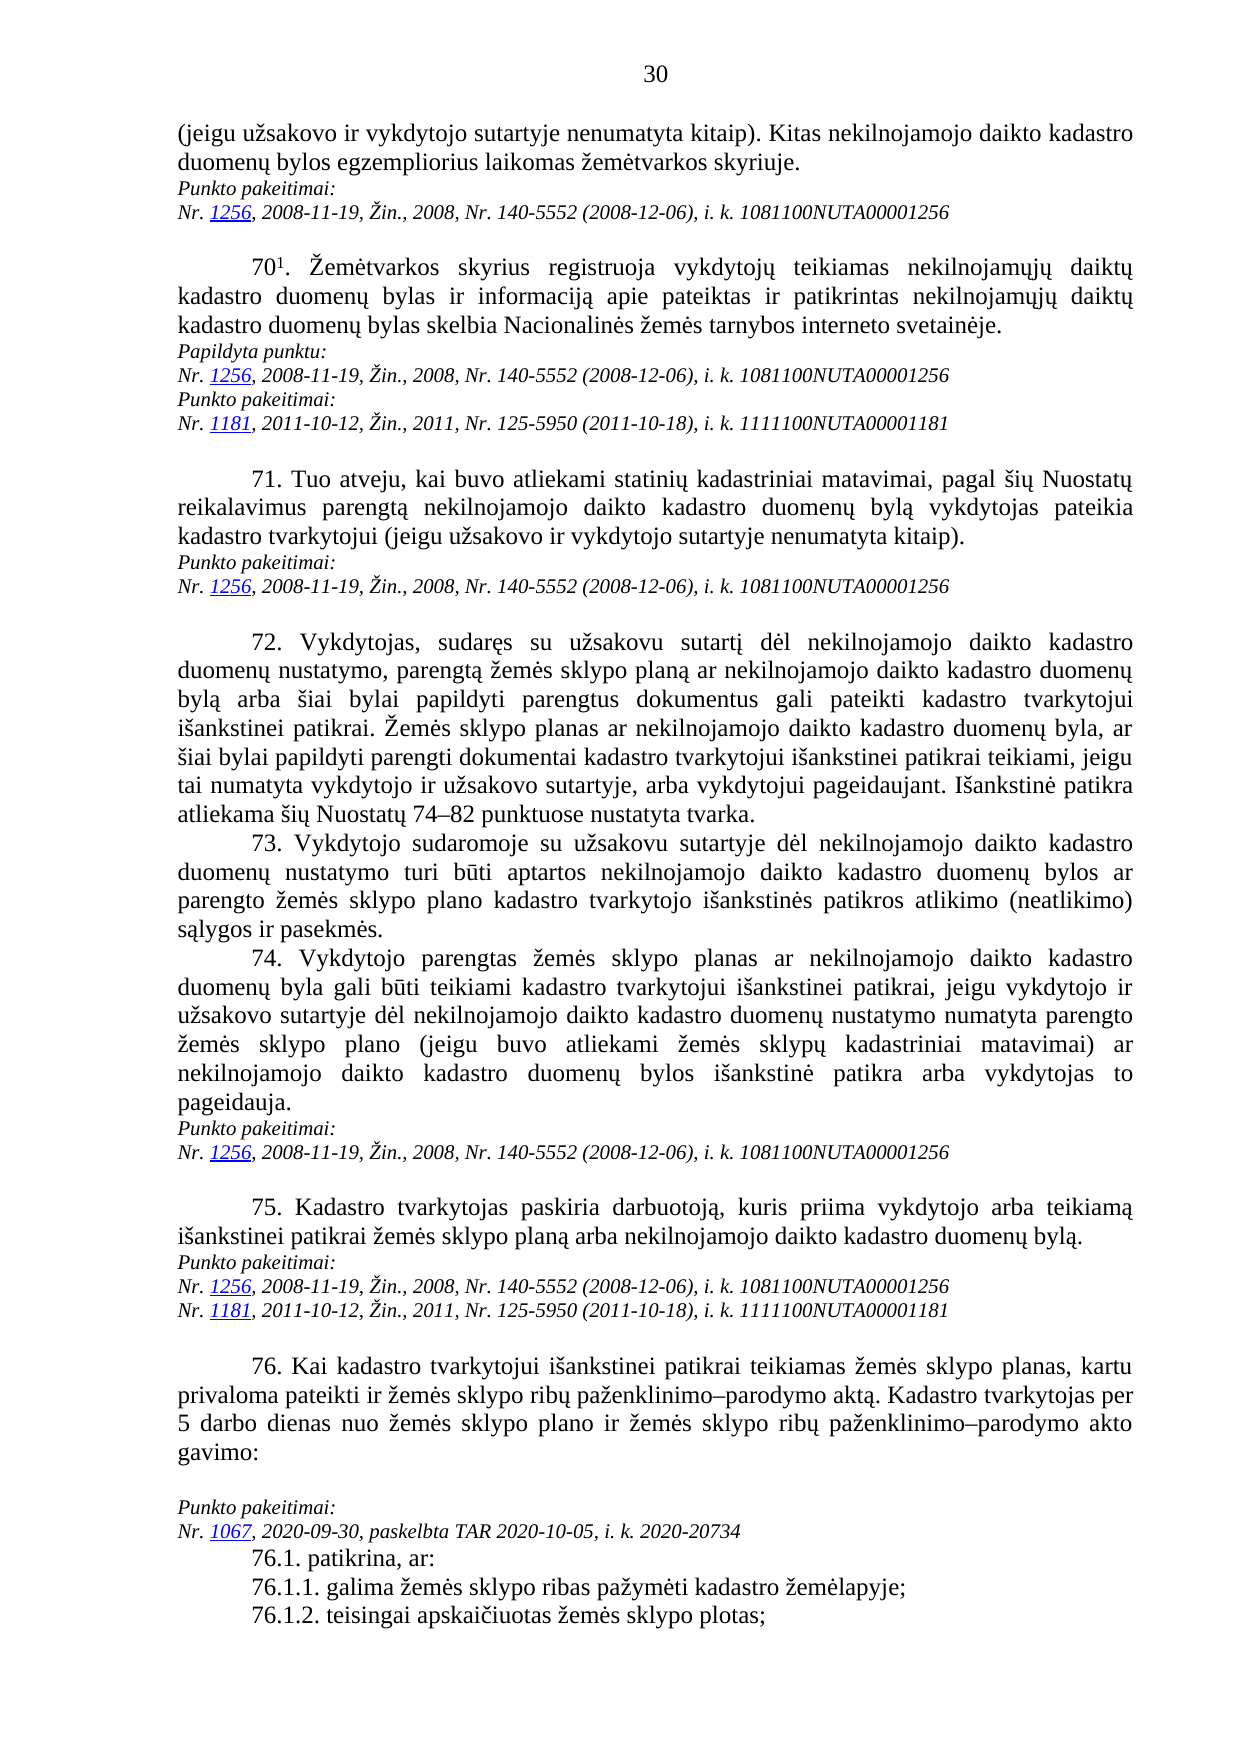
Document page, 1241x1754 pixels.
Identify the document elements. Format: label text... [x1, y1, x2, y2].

text Punkto pakeitimai: [177, 1250, 1134, 1274]
text Nr. 1181, 2011-10-12, Žin., 2011, Nr. 125-5950 (2011-10-18), i. k. 1111100NUTA00001181 [177, 411, 1134, 435]
text Papildyta punktu: [177, 339, 1134, 363]
text Nr. 1256, 2008-11-19, Žin., 2008, Nr. 140-5552 (2008-12-06), i. k. 1081100NUTA00001256 [177, 200, 1134, 224]
text Punkto pakeitimai: [177, 176, 1134, 200]
text 75. Kadastro tvarkytojas paskiria darbuotoją, kuris priima vykdytojo arba teikiamą išankstinei patikrai žemės sklypo planą arba nekilnojamojo daikto kadastro duomenų bylą. [177, 1192, 1134, 1250]
text 76.1.1. galima žemės sklypo ribas pažymėti kadastro žemėlapyje; [177, 1572, 1134, 1600]
text Punkto pakeitimai: [177, 550, 1134, 574]
text 76.1.2. teisingai apskaičiuotas žemės sklypo plotas; [177, 1600, 1134, 1629]
text Punkto pakeitimai: [177, 1495, 1134, 1519]
text Nr. 1256, 2008-11-19, Žin., 2008, Nr. 140-5552 (2008-12-06), i. k. 1081100NUTA00001256 [177, 574, 1134, 598]
text 71. Tuo atveju, kai buvo atliekami statinių kadastriniai matavimai, pagal šių Nuostatų reikalavimus parengtą nekilnojamojo daikto kadastro duomenų bylą vykdytojas pateikia kadastro tvarkytojui (jeigu užsakovo ir vykdytojo sutartyje nenumatyta kitaip). [177, 464, 1134, 550]
text 74. Vykdytojo parengtas žemės sklypo planas ar nekilnojamojo daikto kadastro duomenų byla gali būti teikiami kadastro tvarkytojui išankstinei patikrai, jeigu vykdytojo ir užsakovo sutartyje dėl nekilnojamojo daikto kadastro duomenų nustatymo numatyta parengto žemės sklypo plano (jeigu buvo atliekami žemės sklypų kadastriniai matavimai) ar nekilnojamojo daikto kadastro duomenų bylos išankstinė patikra arba vykdytojas to pageidauja. [177, 943, 1134, 1116]
text Punkto pakeitimai: [177, 387, 1134, 411]
text Punkto pakeitimai: [177, 1116, 1134, 1140]
text Nr. 1067, 2020-09-30, paskelbta TAR 2020-10-05, i. k. 2020-20734 [177, 1519, 1134, 1543]
text 76. Kai kadastro tvarkytojui išankstinei patikrai teikiamas žemės sklypo planas, kartu privaloma pateikti ir žemės sklypo ribų paženklinimo–parodymo aktą. Kadastro tvarkytojas per 5 darbo dienas nuo žemės sklypo plano ir žemės sklypo ribų paženklinimo–parodymo akto gavimo: [177, 1351, 1134, 1466]
text Nr. 1256, 2008-11-19, Žin., 2008, Nr. 140-5552 (2008-12-06), i. k. 1081100NUTA00001256 [177, 1140, 1134, 1164]
text Nr. 1181, 2011-10-12, Žin., 2011, Nr. 125-5950 (2011-10-18), i. k. 1111100NUTA00001181 [177, 1298, 1134, 1322]
text 701. Žemėtvarkos skyrius registruoja vykdytojų teikiamas nekilnojamųjų daiktų kadastro duomenų bylas ir informaciją apie pateiktas ir patikrintas nekilnojamųjų daiktų kadastro duomenų bylas skelbia Nacionalinės žemės tarnybos interneto svetainėje. [177, 252, 1134, 339]
text Nr. 1256, 2008-11-19, Žin., 2008, Nr. 140-5552 (2008-12-06), i. k. 1081100NUTA00001256 [177, 363, 1134, 387]
text 72. Vykdytojas, sudaręs su užsakovu sutartį dėl nekilnojamojo daikto kadastro duomenų nustatymo, parengtą žemės sklypo planą ar nekilnojamojo daikto kadastro duomenų bylą arba šiai bylai papildyti parengtus dokumentus gali pateikti kadastro tvarkytojui išankstinei patikrai. Žemės sklypo planas ar nekilnojamojo daikto kadastro duomenų byla, ar šiai bylai papildyti parengti dokumentai kadastro tvarkytojui išankstinei patikrai teikiami, jeigu tai numatyta vykdytojo ir užsakovo sutartyje, arba vykdytojui pageidaujant. Išankstinė patikra atliekama šių Nuostatų 74–82 punktuose nustatyta tvarka. [177, 627, 1134, 828]
text 73. Vykdytojo sudaromoje su užsakovu sutartyje dėl nekilnojamojo daikto kadastro duomenų nustatymo turi būti aptartos nekilnojamojo daikto kadastro duomenų bylos ar parengto žemės sklypo plano kadastro tvarkytojo išankstinės patikros atlikimo (neatlikimo) sąlygos ir pasekmės. [177, 828, 1134, 943]
text (jeigu užsakovo ir vykdytojo sutartyje nenumatyta kitaip). Kitas nekilnojamojo daikto kadastro duomenų bylos egzempliorius laikomas žemėtvarkos skyriuje. [177, 118, 1134, 176]
text 76.1. patikrina, ar: [177, 1543, 1134, 1572]
text Nr. 1256, 2008-11-19, Žin., 2008, Nr. 140-5552 (2008-12-06), i. k. 1081100NUTA00001256 [177, 1274, 1134, 1298]
